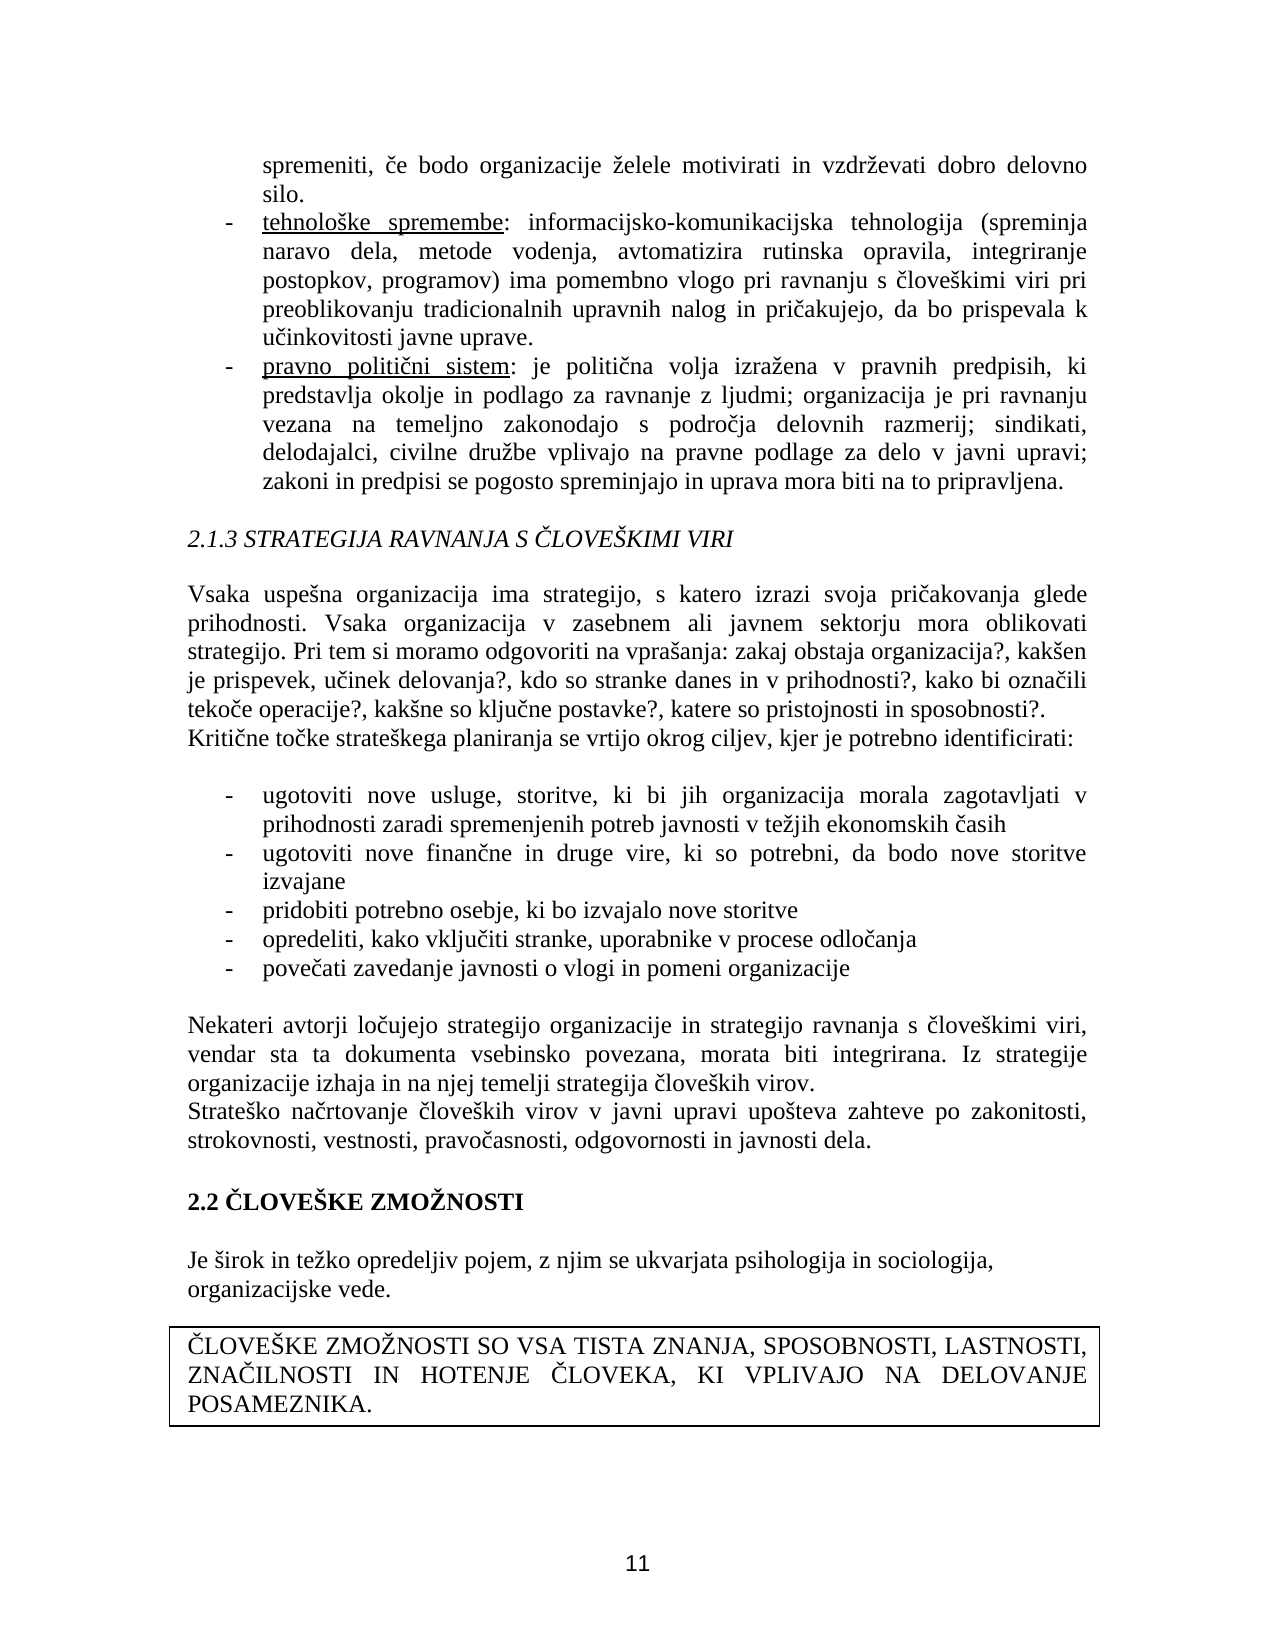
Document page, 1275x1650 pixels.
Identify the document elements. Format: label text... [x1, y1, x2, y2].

text Strateško načrtovanje človeških virov v javni upravi upošteva zahteve po zakonitosti, strokovnosti, vestnosti, pravočasnosti, odgovornosti in javnosti dela. [187, 1096, 1088, 1154]
list povečati zavedanje javnosti o vlogi in pomeni organizacije [225, 953, 1088, 981]
text Vsaka uspešna organizacija ima strategijo, s katero izrazi svoja pričakovanja glede prihodnosti. Vsaka organizacija v zasebnem ali javnem sektorju mora oblikovati strategijo. Pri tem si moramo odgovoriti na vprašanja: zakaj obstaja organizacija?, kakšen je prispevek, učinek delovanja?, kdo so stranke danes in v prihodnosti?, kako bi označili tekoče operacije?, kakšne so ključne postavke?, katere so pristojnosti in sposobnosti?. [187, 579, 1088, 723]
text Kritične točke strateškega planiranja se vrtijo okrog ciljev, kjer je potrebno identificirati: [187, 723, 1088, 751]
list ugotoviti nove finančne in druge vire, ki so potrebni, da bodo nove storitve izvajane [225, 838, 1088, 895]
text Je širok in težko opredeljiv pojem, z njim se ukvarjata psihologija in sociologija, organizacijske vede. [187, 1245, 1088, 1302]
list pridobiti potrebno osebje, ki bo izvajalo nove storitve [225, 895, 1088, 924]
list ugotoviti nove usluge, storitve, ki bi jih organizacija morala zagotavljati v prihodnosti zaradi spremenjenih potreb javnosti v težjih ekonomskih časih [225, 780, 1088, 838]
subtitle 2.2 Človeške zmožnosti [187, 1187, 1088, 1216]
list pravno politični sistem: je politična volja izražena v pravnih predpisih, ki predstavlja okolje in podlago za ravnanje z ljudmi; organizacija je pri ravnanju vezana na temeljno zakonodajo s področja delovnih razmerij; sindikati, delodajalci, civilne družbe vplivajo na pravne podlage za delo v javni upravi; zakoni in predpisi se pogosto spreminjajo in uprava mora biti na to pripravljena. [225, 351, 1088, 495]
list tehnološke spremembe: informacijsko-komunikacijska tehnologija (spreminja naravo dela, metode vodenja, avtomatizira rutinska opravila, integriranje postopkov, programov) ima pomembno vlogo pri ravnanju s človeškimi viri pri preoblikovanju tradicionalnih upravnih nalog in pričakujejo, da bo prispevala k učinkovitosti javne uprave. [225, 207, 1088, 351]
subtitle 2.1.3 Strategija ravnanja s človeškimi viri [187, 524, 1088, 552]
list spremeniti, če bodo organizacije želele motivirati in vzdrževati dobro delovno silo. [225, 150, 1088, 207]
text Nekateri avtorji ločujejo strategijo organizacije in strategijo ravnanja s človeškimi viri, vendar sta ta dokumenta vsebinsko povezana, morata biti integrirana. Iz strategije organizacije izhaja in na njej temelji strategija človeških virov. [187, 1010, 1088, 1096]
list opredeliti, kako vključiti stranke, uporabnike v procese odločanja [225, 924, 1088, 953]
